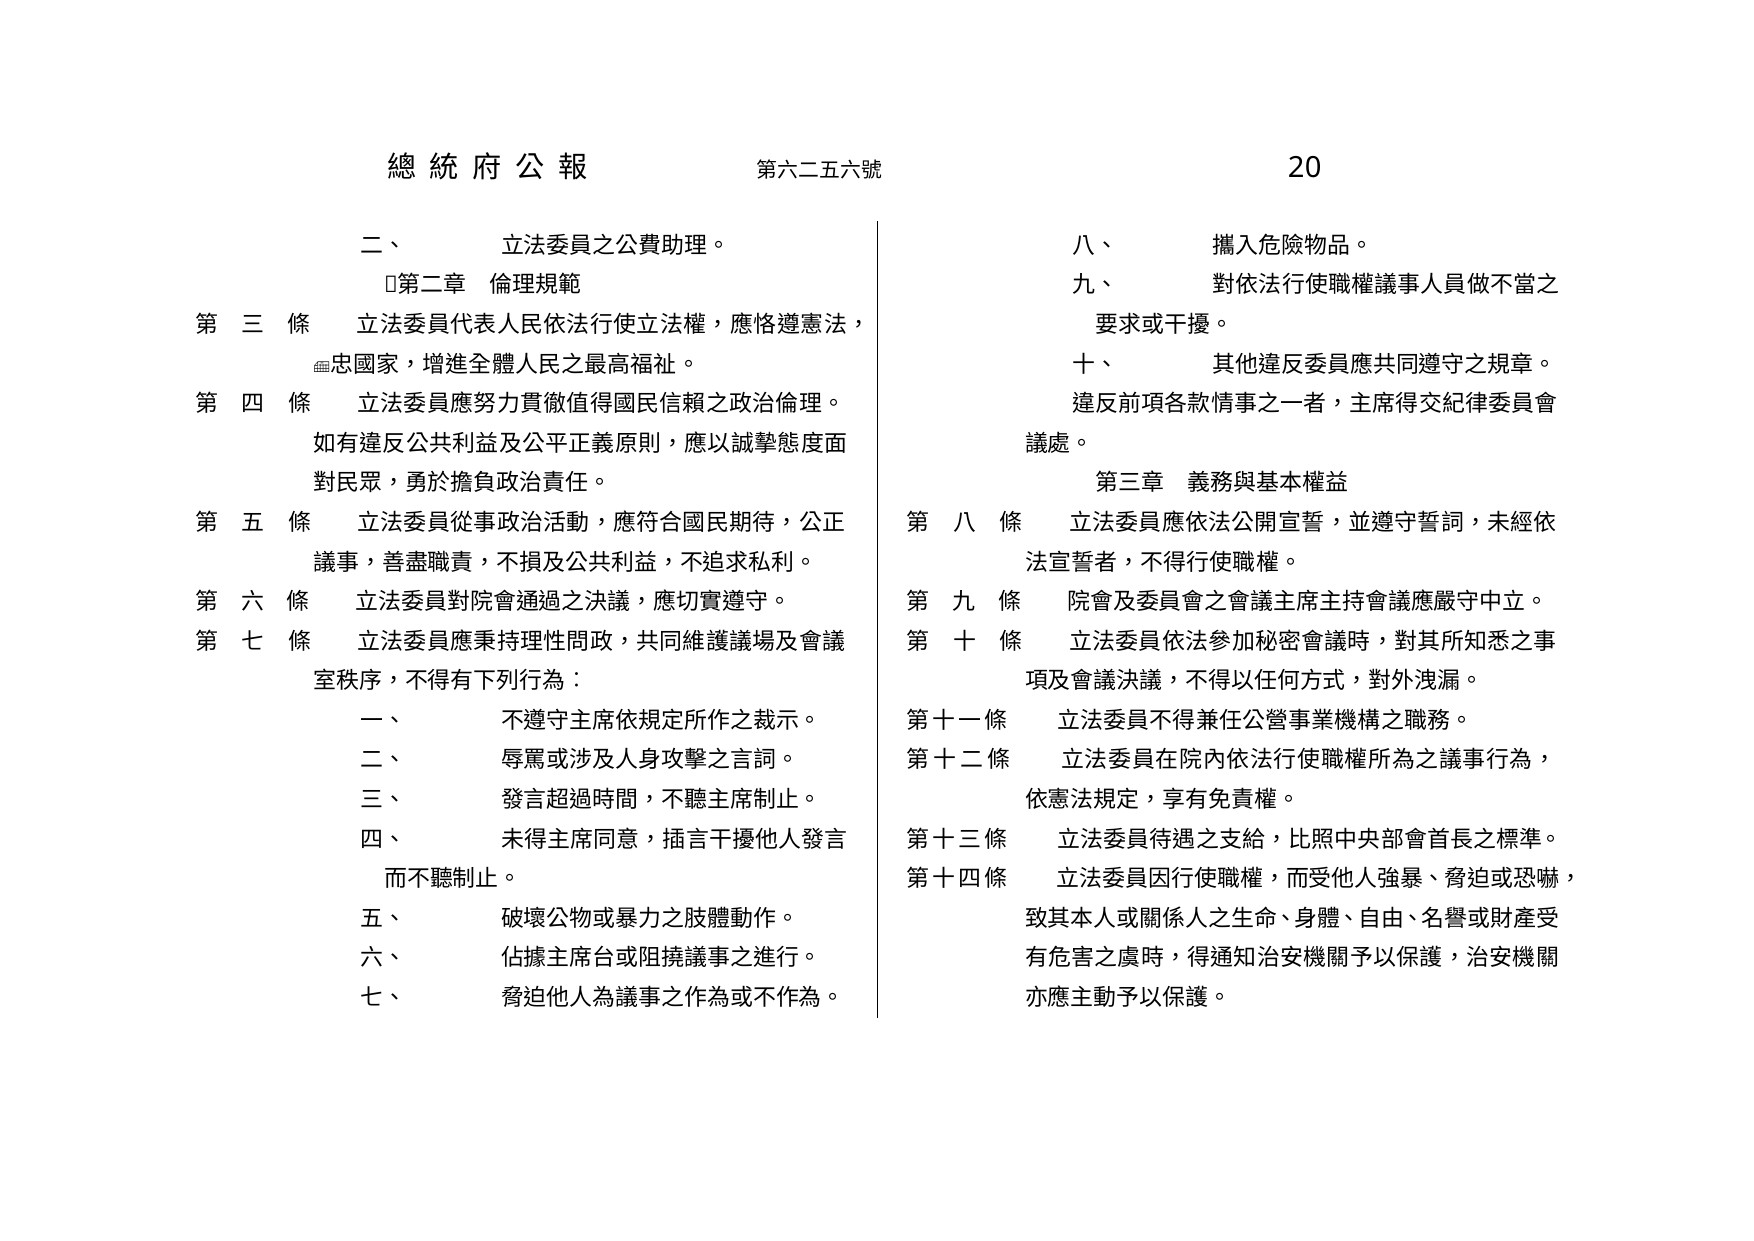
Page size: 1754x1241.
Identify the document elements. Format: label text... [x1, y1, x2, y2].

list 立法委員之公費助理。 [360, 222, 847, 261]
list 其他違反委員應共同遵守之規章。 [1072, 340, 1559, 380]
text 第十一條 立法委員不得兼任公營事業機構之職務。 [907, 697, 1559, 736]
text 第十二條 立法委員在院內依法行使職權所為之議事行為，依憲法規定，享有免責權。 [907, 736, 1559, 815]
text 違反前項各款情事之一者，主席得交紀律委員會議處。 [1025, 380, 1559, 459]
list 發言超過時間，不聽主席制止。 [360, 776, 847, 815]
list 破壞公物或暴力之肢體動作。 [360, 894, 847, 934]
text 第十四條 立法委員因行使職權，而受他人強暴、脅迫或恐嚇，致其本人或關係人之生命、身體、自由、名譽或財產受有危害之虞時，得通知治安機關予以保護，治安機關亦應主動予以保護。 [907, 855, 1559, 1013]
list 脅迫他人為議事之作為或不作為。 [360, 974, 847, 1013]
list 辱罵或涉及人身攻擊之言詞。 [360, 736, 847, 776]
list 未得主席同意，插言干擾他人發言而不聽制止。 [360, 815, 847, 894]
text 第 八 條 立法委員應依法公開宣誓，並遵守誓詞，未經依法宣誓者，不得行使職權。 [907, 499, 1559, 578]
list 對依法行使職權議事人員做不當之要求或干擾。 [1072, 261, 1559, 340]
text 第三章 義務與基本權益 [907, 459, 1559, 499]
text 第十三條 立法委員待遇之支給，比照中央部會首長之標準。 [907, 815, 1559, 855]
list 攜入危險物品。 [1072, 222, 1559, 261]
list 不遵守主席依規定所作之裁示。 [360, 697, 847, 736]
text 第 五 條 立法委員從事政治活動，應符合國民期待，公正議事，善盡職責，不損及公共利益，不追求私利。 [195, 499, 847, 578]
text 第 六 條 立法委員對院會通過之決議，應切實遵守。 [195, 578, 847, 617]
text 第 三 條 立法委員代表人民依法行使立法權，應恪遵憲法，忠國家，增進全體人民之最高福祉。 [195, 301, 847, 380]
text 第 九 條 院會及委員會之會議主席主持會議應嚴守中立。 [907, 578, 1559, 617]
text 第 十 條 立法委員依法參加秘密會議時，對其所知悉之事項及會議決議，不得以任何方式，對外洩漏。 [907, 617, 1559, 697]
text 第 七 條 立法委員應秉持理性問政，共同維護議場及會議室秩序，不得有下列行為︰ [195, 617, 847, 697]
text 第二章 倫理規範 [195, 261, 847, 301]
text 第 四 條 立法委員應努力貫徹值得國民信賴之政治倫理。如有違反公共利益及公平正義原則，應以誠摰態度面對民眾，勇於擔負政治責任。 [195, 380, 847, 499]
list 佔據主席台或阻撓議事之進行。 [360, 934, 847, 974]
